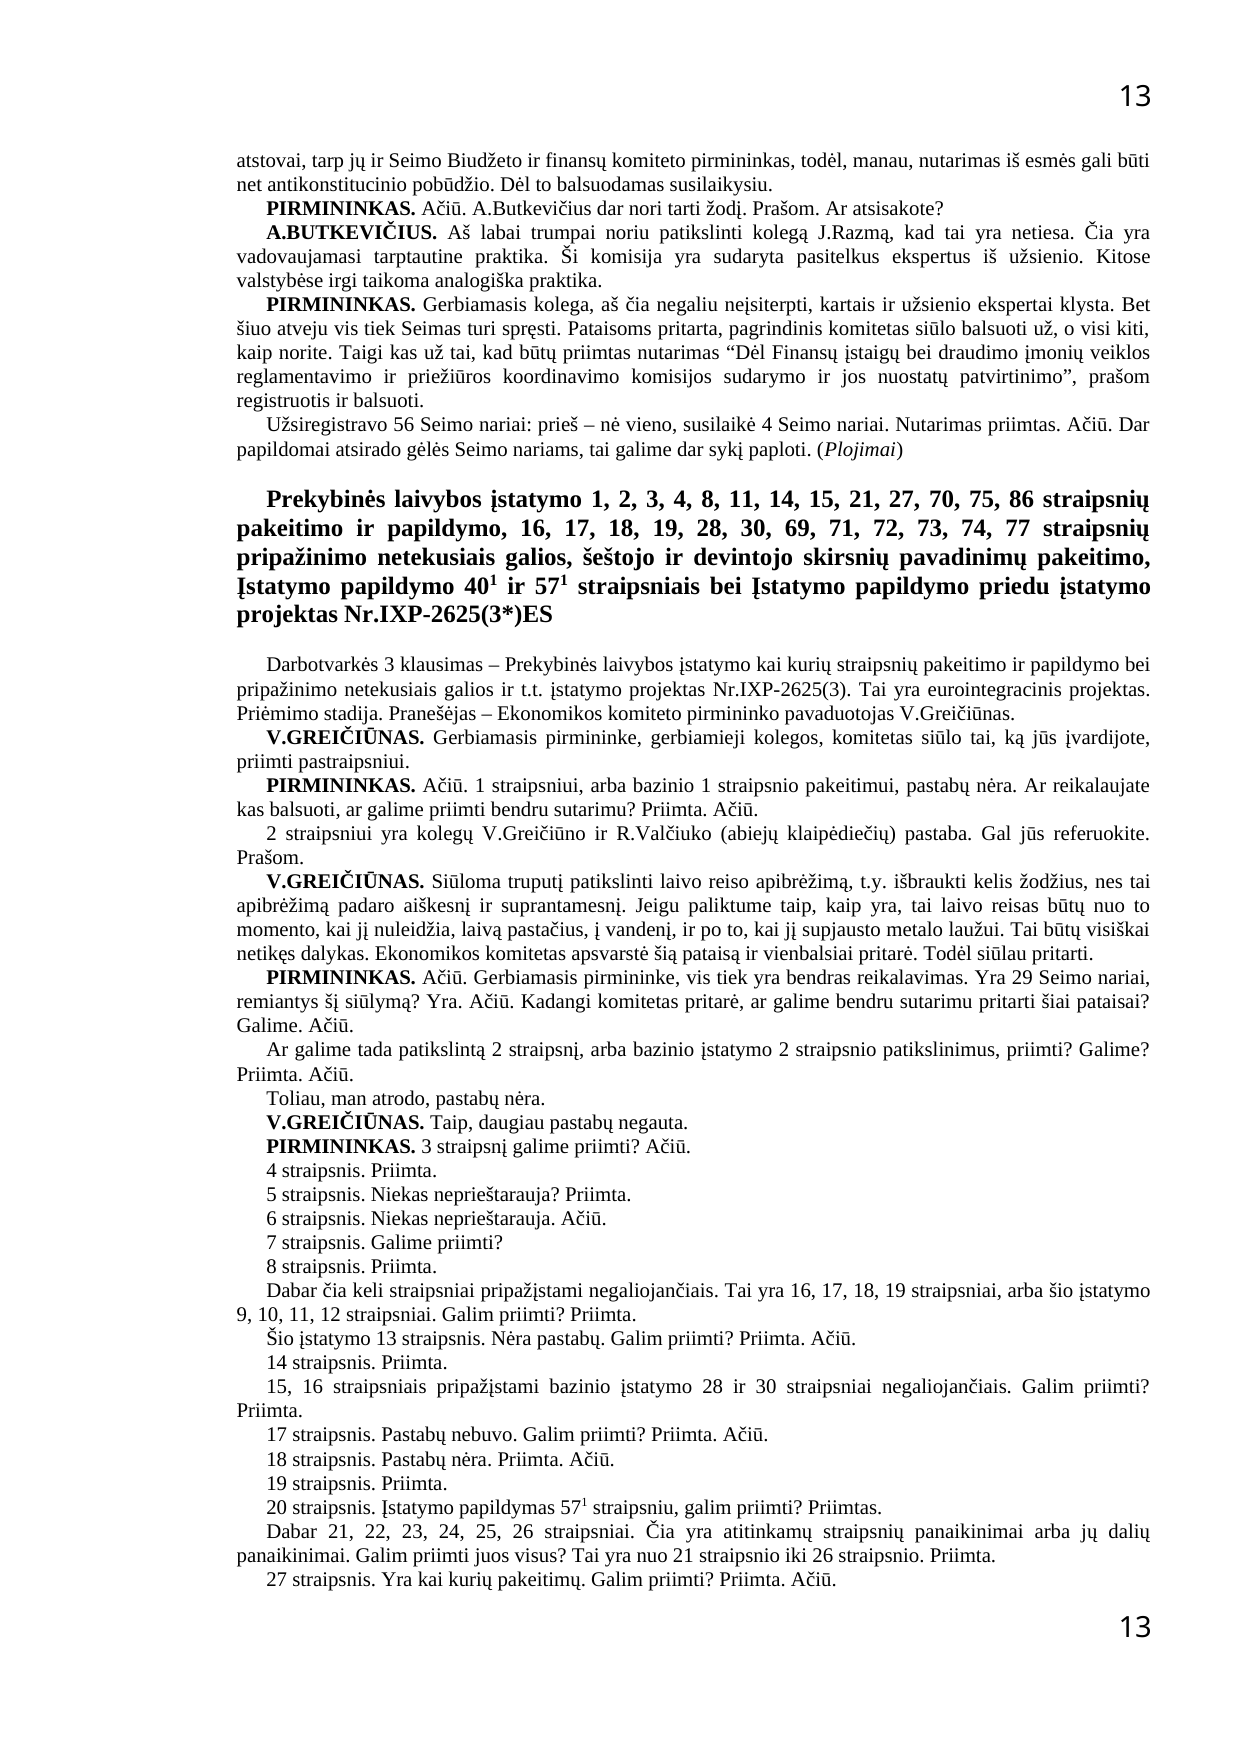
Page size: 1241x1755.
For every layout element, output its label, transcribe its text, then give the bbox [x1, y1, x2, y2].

text 20 straipsnis. Įstatymo papildymas 571 straipsniu, galim priimti? Priimtas. [236, 1494, 1152, 1519]
text 8 straipsnis. Priimta. [236, 1254, 1152, 1278]
text V.GREIČIŪNAS. Siūloma truputį patikslinti laivo reiso apibrėžimą, t.y. išbraukti kelis žodžius, nes tai apibrėžimą padaro aiškesnį ir suprantamesnį. Jeigu paliktume taip, kaip yra, tai laivo reisas būtų nuo to momento, kai jį nuleidžia, laivą pastačius, į vandenį, ir po to, kai jį supjausto metalo laužui. Tai būtų visiškai netikęs dalykas. Ekonomikos komitetas apsvarstė šią pataisą ir vienbalsiai pritarė. Todėl siūlau pritarti. [236, 869, 1152, 965]
text 2 straipsniui yra kolegų V.Greičiūno ir R.Valčiuko (abiejų klaipėdiečių) pastaba. Gal jūs referuokite. Prašom. [236, 821, 1152, 869]
text 4 straipsnis. Priimta. [236, 1158, 1152, 1182]
text 15, 16 straipsniais pripažįstami bazinio įstatymo 28 ir 30 straipsniai negaliojančiais. Galim priimti? Priimta. [236, 1374, 1152, 1422]
text Dabar čia keli straipsniai pripažįstami negaliojančiais. Tai yra 16, 17, 18, 19 straipsniai, arba šio įstatymo 9, 10, 11, 12 straipsniai. Galim priimti? Priimta. [236, 1278, 1152, 1326]
text PIRMININKAS. Gerbiamasis kolega, aš čia negaliu neįsiterpti, kartais ir užsienio ekspertai klysta. Bet šiuo atveju vis tiek Seimas turi spręsti. Pataisoms pritarta, pagrindinis komitetas siūlo balsuoti už, o visi kiti, kaip norite. Taigi kas už tai, kad būtų priimtas nutarimas “Dėl Finansų įstaigų bei draudimo įmonių veiklos reglamentavimo ir priežiūros koordinavimo komisijos sudarymo ir jos nuostatų patvirtinimo”, prašom registruotis ir balsuoti. [236, 292, 1152, 412]
text Prekybinės laivybos įstatymo 1, 2, 3, 4, 8, 11, 14, 15, 21, 27, 70, 75, 86 straipsnių pakeitimo ir papildymo, 16, 17, 18, 19, 28, 30, 69, 71, 72, 73, 74, 77 straipsnių pripažinimo netekusiais galios, šeštojo ir devintojo skirsnių pavadinimų pakeitimo, Įstatymo papildymo 401 ir 571 straipsniais bei Įstatymo papildymo priedu įstatymo projektas Nr.IXP-2625(3*)ES [236, 484, 1152, 628]
text Šio įstatymo 13 straipsnis. Nėra pastabų. Galim priimti? Priimta. Ačiū. [236, 1326, 1152, 1350]
text PIRMININKAS. 3 straipsnį galime priimti? Ačiū. [236, 1134, 1152, 1158]
text 27 straipsnis. Yra kai kurių pakeitimų. Galim priimti? Priimta. Ačiū. [236, 1567, 1152, 1591]
text PIRMININKAS. Ačiū. Gerbiamasis pirmininke, vis tiek yra bendras reikalavimas. Yra 29 Seimo nariai, remiantys šį siūlymą? Yra. Ačiū. Kadangi komitetas pritarė, ar galime bendru sutarimu pritarti šiai pataisai? Galime. Ačiū. [236, 965, 1152, 1037]
text Užsiregistravo 56 Seimo nariai: prieš – nė vieno, susilaikė 4 Seimo nariai. Nutarimas priimtas. Ačiū. Dar papildomai atsirado gėlės Seimo nariams, tai galime dar sykį paploti. (Plojimai) [236, 412, 1152, 461]
text 7 straipsnis. Galime priimti? [236, 1230, 1152, 1254]
text V.GREIČIŪNAS. Gerbiamasis pirmininke, gerbiamieji kolegos, komitetas siūlo tai, ką jūs įvardijote, priimti pastraipsniui. [236, 724, 1152, 773]
text PIRMININKAS. Ačiū. 1 straipsniui, arba bazinio 1 straipsnio pakeitimui, pastabų nėra. Ar reikalaujate kas balsuoti, ar galime priimti bendru sutarimu? Priimta. Ačiū. [236, 773, 1152, 821]
text A.BUTKEVIČIUS. Aš labai trumpai noriu patikslinti kolegą J.Razmą, kad tai yra netiesa. Čia yra vadovaujamasi tarptautine praktika. Ši komisija yra sudaryta pasitelkus ekspertus iš užsienio. Kitose valstybėse irgi taikoma analogiška praktika. [236, 220, 1152, 292]
text Darbotvarkės 3 klausimas – Prekybinės laivybos įstatymo kai kurių straipsnių pakeitimo ir papildymo bei pripažinimo netekusiais galios ir t.t. įstatymo projektas Nr.IXP-2625(3). Tai yra eurointegracinis projektas. Priėmimo stadija. Pranešėjas – Ekonomikos komiteto pirmininko pavaduotojas V.Greičiūnas. [236, 652, 1152, 724]
text atstovai, tarp jų ir Seimo Biudžeto ir finansų komiteto pirmininkas, todėl, manau, nutarimas iš esmės gali būti net antikonstitucinio pobūdžio. Dėl to balsuodamas susilaikysiu. [236, 148, 1152, 196]
text 14 straipsnis. Priimta. [236, 1350, 1152, 1374]
text V.GREIČIŪNAS. Taip, daugiau pastabų negauta. [236, 1109, 1152, 1134]
text Dabar 21, 22, 23, 24, 25, 26 straipsniai. Čia yra atitinkamų straipsnių panaikinimai arba jų dalių panaikinimai. Galim priimti juos visus? Tai yra nuo 21 straipsnio iki 26 straipsnio. Priimta. [236, 1519, 1152, 1567]
text 6 straipsnis. Niekas neprieštarauja. Ačiū. [236, 1206, 1152, 1230]
text Ar galime tada patikslintą 2 straipsnį, arba bazinio įstatymo 2 straipsnio patikslinimus, priimti? Galime? Priimta. Ačiū. [236, 1037, 1152, 1086]
text Toliau, man atrodo, pastabų nėra. [236, 1086, 1152, 1109]
text 18 straipsnis. Pastabų nėra. Priimta. Ačiū. [236, 1446, 1152, 1471]
text 19 straipsnis. Priimta. [236, 1471, 1152, 1494]
text 5 straipsnis. Niekas neprieštarauja? Priimta. [236, 1182, 1152, 1206]
text PIRMININKAS. Ačiū. A.Butkevičius dar nori tarti žodį. Prašom. Ar atsisakote? [236, 196, 1152, 220]
text 17 straipsnis. Pastabų nebuvo. Galim priimti? Priimta. Ačiū. [236, 1422, 1152, 1446]
